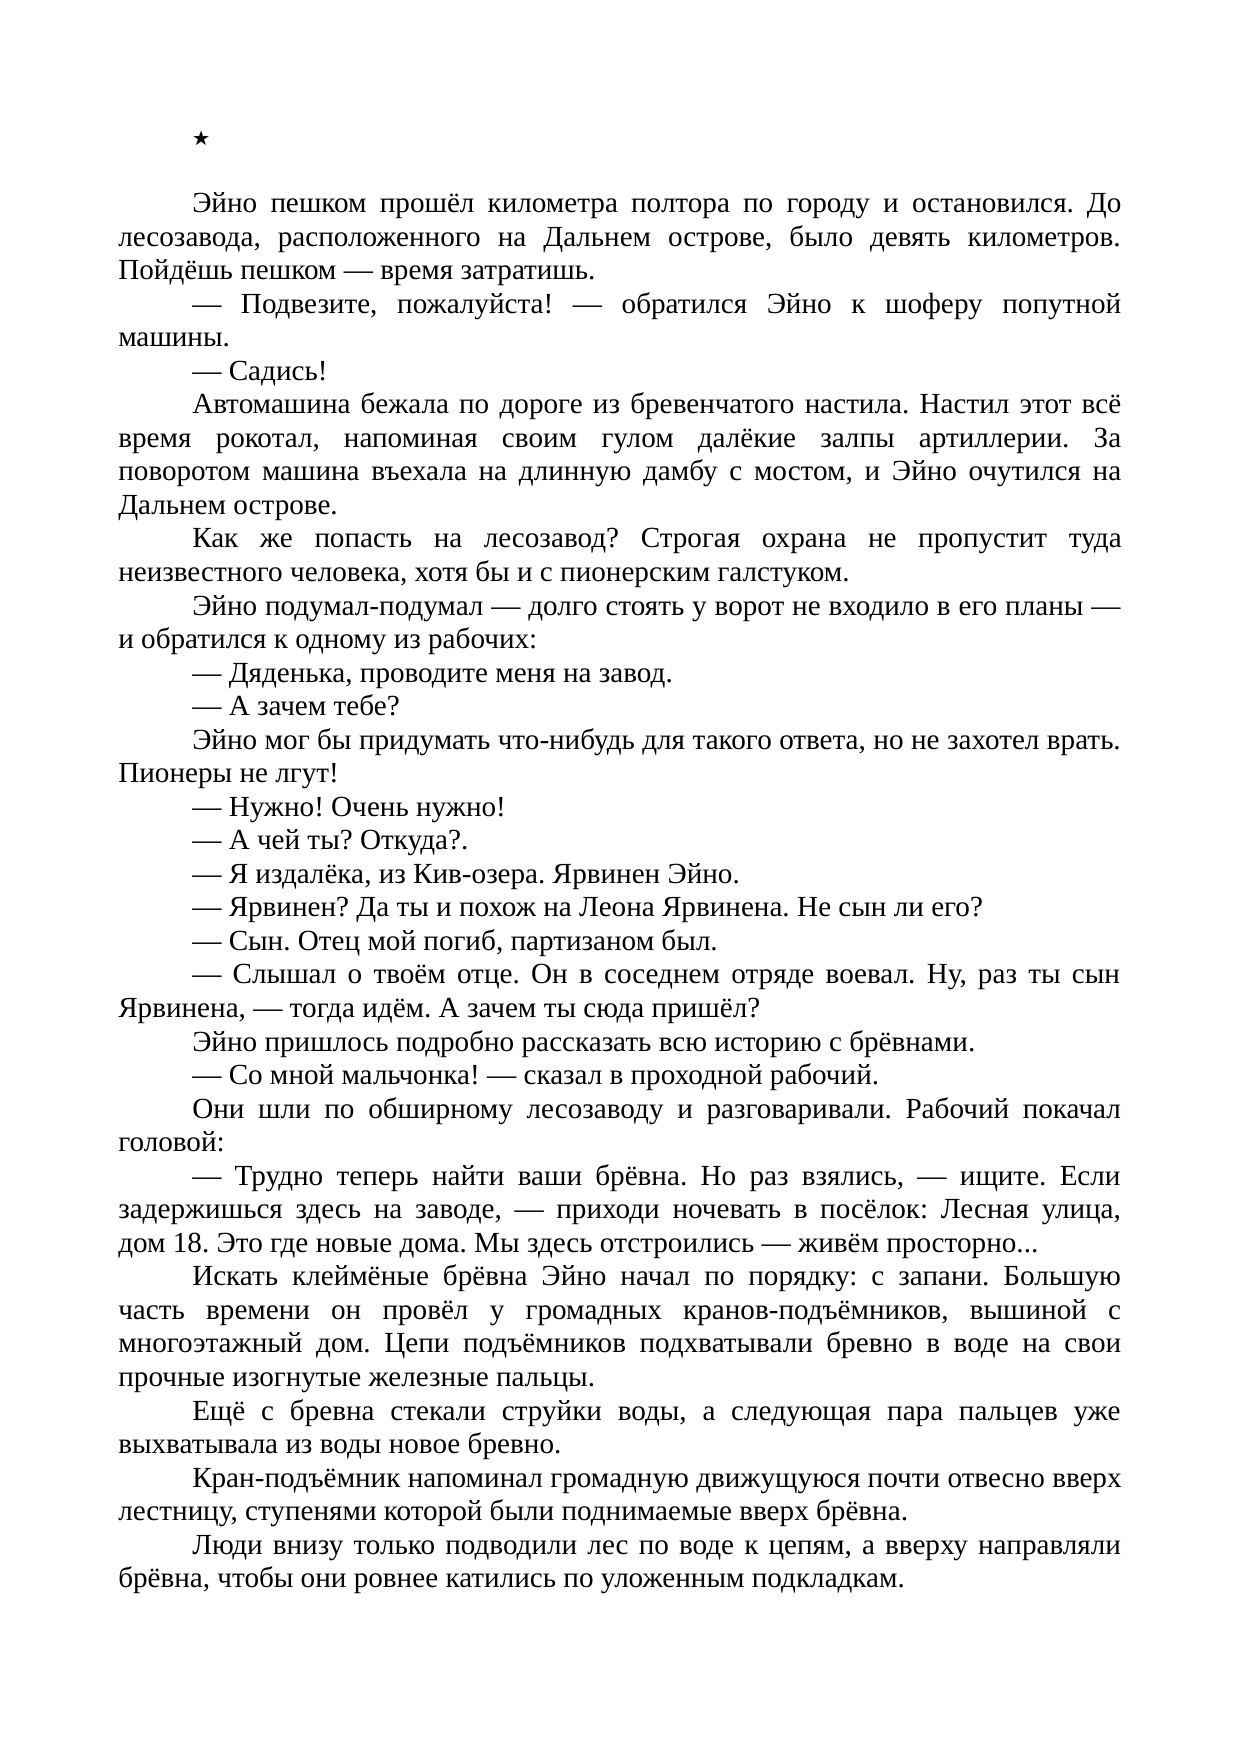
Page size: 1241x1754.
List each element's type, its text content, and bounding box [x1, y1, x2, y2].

text — Подвезите, пожалуйста! — обратился Эйно к шоферу попутной машины. [118, 286, 1122, 353]
text — Трудно теперь найти ваши брёвна. Но раз взялись, — ищите. Если задержишься здесь на заводе, — приходи ночевать в посёлок: Лесная улица, дом 18. Это где новые дома. Мы здесь отстроились — живём просторно... [118, 1158, 1122, 1258]
text — Я издалёка, из Кив-озера. Ярвинен Эйно. [118, 856, 1122, 889]
text Ещё с бревна стекали струйки воды, а следующая пара пальцев уже выхватывала из воды новое бревно. [118, 1393, 1122, 1460]
text Люди внизу только подводили лес по воде к цепям, а вверху направляли брёвна, чтобы они ровнее катились по уложенным подкладкам. [118, 1527, 1122, 1594]
text Эйно пришлось подробно рассказать всю историю с брёвнами. [118, 1024, 1122, 1057]
text — Нужно! Очень нужно! [118, 789, 1122, 822]
text Кран-подъёмник напоминал громадную движущуюся почти отвесно вверх лестницу, ступенями которой были поднимаемые вверх брёвна. [118, 1460, 1122, 1527]
text — Сын. Отец мой погиб, партизаном был. [118, 923, 1122, 957]
text — Садись! [118, 353, 1122, 386]
text — Со мной мальчонка! — сказал в проходной рабочий. [118, 1057, 1122, 1091]
text Они шли по обширному лесозаводу и разговаривали. Рабочий покачал головой: [118, 1091, 1122, 1158]
text — Слышал о твоём отце. Он в соседнем отряде воевал. Ну, раз ты сын Ярвинена, — тогда идём. А зачем ты сюда пришёл? [118, 957, 1122, 1024]
text ★ [118, 118, 1122, 152]
text — А чей ты? Откуда?. [118, 822, 1122, 856]
text — А зачем тебе? [118, 688, 1122, 722]
text Эйно пешком прошёл километра полтора по городу и остановился. До лесозавода, расположенного на Дальнем острове, было девять километров. Пойдёшь пешком — время затратишь. [118, 185, 1122, 286]
text Искать клеймёные брёвна Эйно начал по порядку: с запани. Большую часть времени он провёл у громадных кранов-подъёмников, вышиной с многоэтажный дом. Цепи подъёмников подхватывали бревно в воде на свои прочные изогнутые железные пальцы. [118, 1258, 1122, 1393]
text Эйно подумал-подумал — долго стоять у ворот не входило в его планы — и обратился к одному из рабочих: [118, 588, 1122, 655]
text Как же попасть на лесозавод? Строгая охрана не пропустит туда неизвестного человека, хотя бы и с пионерским галстуком. [118, 521, 1122, 588]
text — Ярвинен? Да ты и похож на Леона Ярвинена. Не сын ли его? [118, 889, 1122, 923]
text — Дяденька, проводите меня на завод. [118, 655, 1122, 688]
text Автомашина бежала по дороге из бревенчатого настила. Настил этот всё время рокотал, напоминая своим гулом далёкие залпы артиллерии. За поворотом машина въехала на длинную дамбу с мостом, и Эйно очутился на Дальнем острове. [118, 386, 1122, 521]
text Эйно мог бы придумать что-нибудь для такого ответа, но не захотел врать. Пионеры не лгут! [118, 722, 1122, 789]
